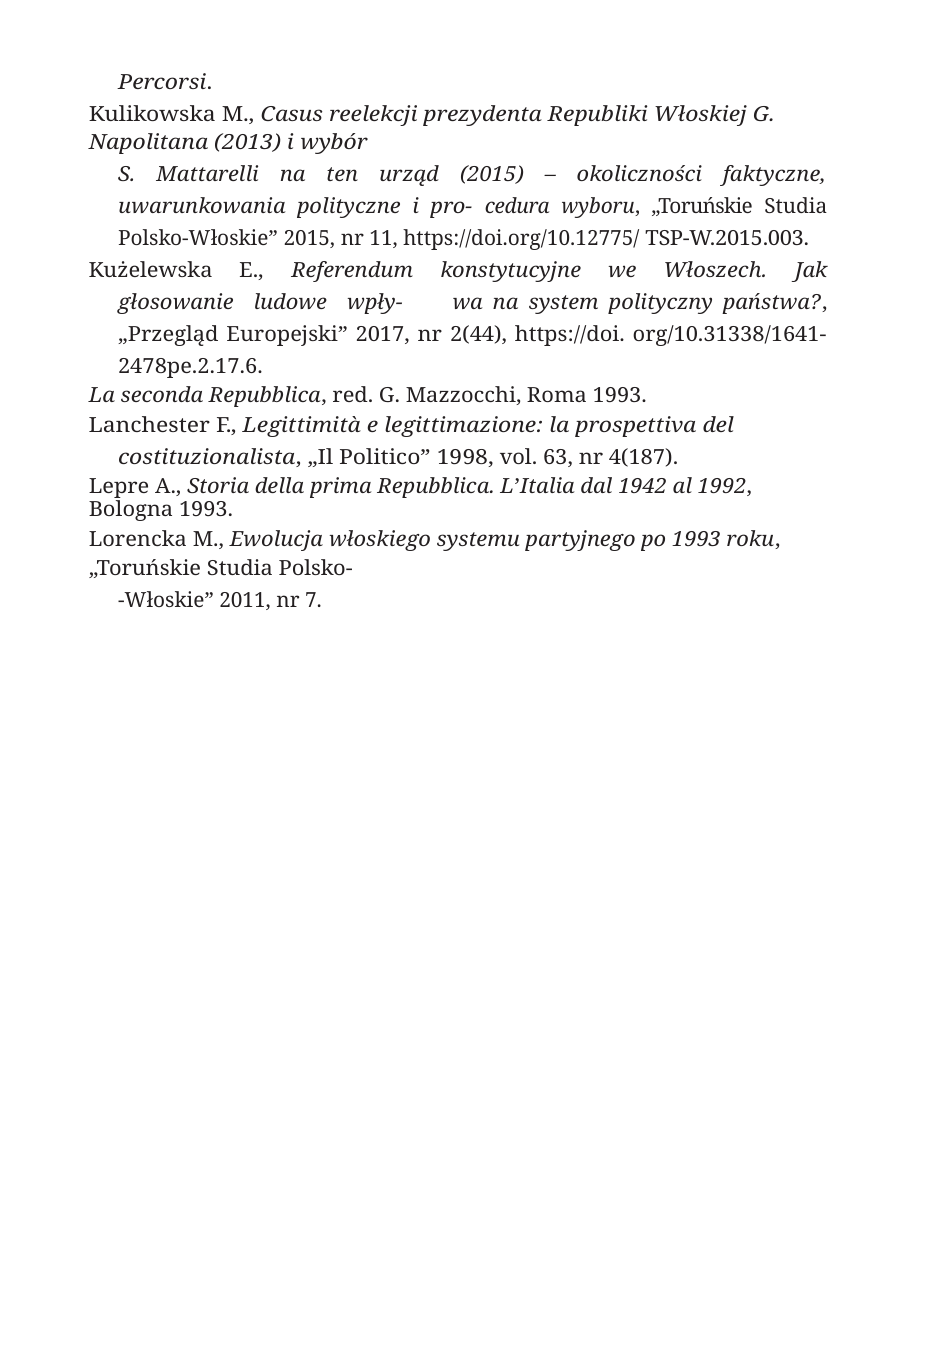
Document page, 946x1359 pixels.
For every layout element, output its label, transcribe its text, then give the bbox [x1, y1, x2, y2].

text Lepre A., Storia della prima Repubblica. L’Italia dal 1942 al 1992, Bologna 1993. [88, 474, 839, 521]
text Lorencka M., Ewolucja włoskiego systemu partyjnego po 1993 roku, „Toruńskie Studia Polsko- [88, 524, 839, 581]
text S. Mattarelli na ten urząd (2015) – okoliczności faktyczne, uwarunkowania polityczne i pro- cedura wyboru, „Toruńskie Studia Polsko-Włoskie” 2015, nr 11, https://doi.org/10.12775/ TSP-W.2015.003. [118, 159, 827, 252]
text Lanchester F., Legittimità e legittimazione: la prospettiva del costituzionalista, „Il Politico” 1998, vol. 63, nr 4(187). [88, 410, 827, 471]
text -Włoskie” 2011, nr 7. [118, 585, 839, 613]
text La seconda Repubblica, red. G. Mazzocchi, Roma 1993. [88, 384, 839, 407]
text Kulikowska M., Casus reelekcji prezydenta Republiki Włoskiej G. Napolitana (2013) i wybór [88, 99, 839, 156]
text Percorsi. [118, 67, 839, 96]
text Kużelewska E., Referendum konstytucyjne we Włoszech. Jak głosowanie ludowe wpły- wa na system polityczny państwa?, „Przegląd Europejski” 2017, nr 2(44), https://doi. org/10.31338/1641-2478pe.2.17.6. [88, 255, 827, 380]
